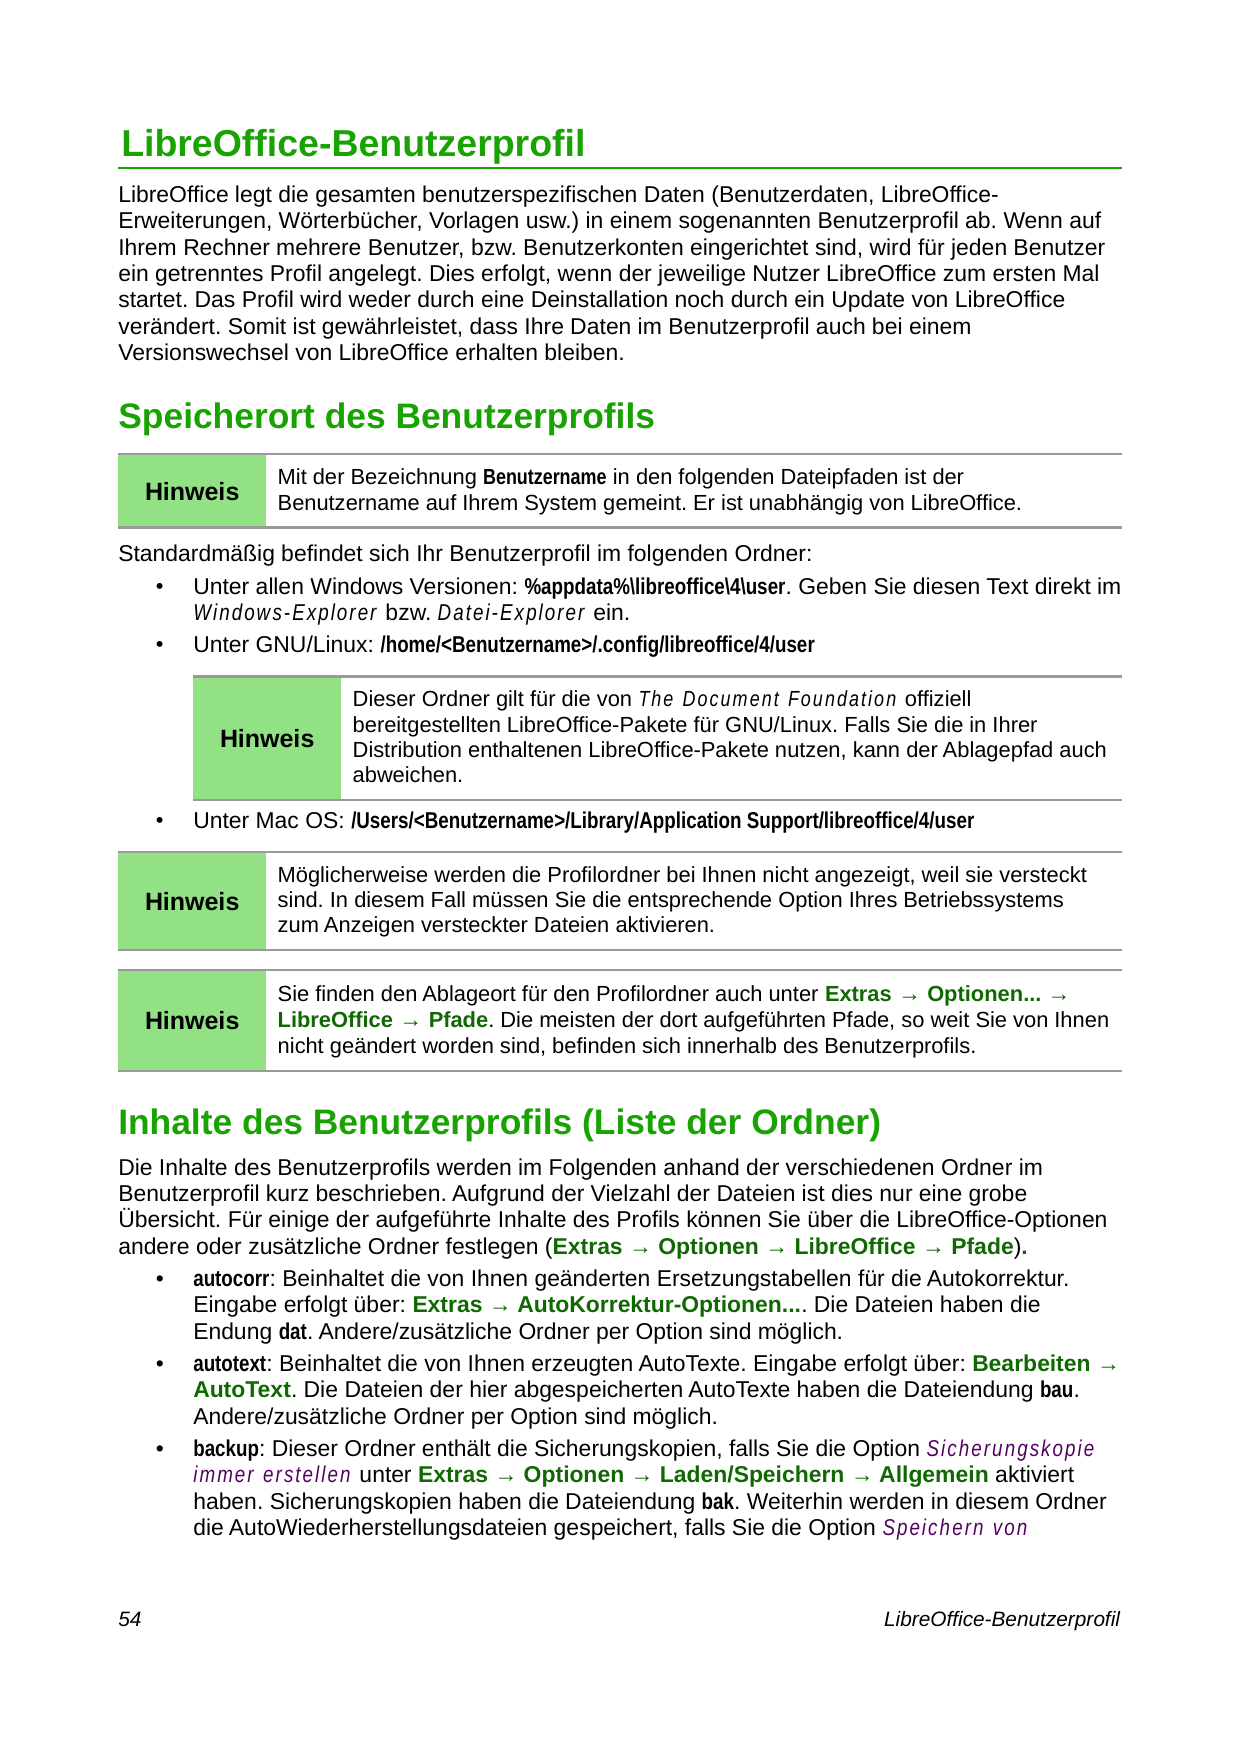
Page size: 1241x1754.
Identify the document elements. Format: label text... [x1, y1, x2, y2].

list autotext: Beinhaltet die von Ihnen erzeugten AutoTexte. Eingabe erfolgt über: Bearbeiten → AutoText. Die Dateien der hier abgespeicherten AutoTexte haben die Dateiendung bau. Andere/zusätzliche Ordner per Option sind möglich. [156, 1350, 1122, 1429]
table_header Mit der Bezeichnung Benutzername in den folgenden Dateipfaden ist der Benutzername auf Ihrem System gemeint. Er ist unabhängig von LibreOffice. [266, 455, 1122, 526]
list Unter Mac OS: /Users/<Benutzername>/Library/Application Support/libreoffice/4/user [156, 807, 1122, 833]
table_header Hinweis [118, 853, 266, 949]
subtitle LibreOffice-Benutzerprofil [118, 118, 1122, 167]
table_header Möglicherweise werden die Profilordner bei Ihnen nicht angezeigt, weil sie versteckt sind. In diesem Fall müssen Sie die entsprechende Option Ihres Betriebssystems zum Anzeigen versteckter Dateien aktivieren. [266, 853, 1122, 949]
text Die Inhalte des Benutzerprofils werden im Folgenden anhand der verschiedenen Ordner im Benutzerprofil kurz beschrieben. Aufgrund der Vielzahl der Dateien ist dies nur eine grobe Übersicht. Für einige der aufgeführte Inhalte des Profils können Sie über die LibreOffice-Optionen andere oder zusätzliche Ordner festlegen (Extras → Optionen → LibreOffice → Pfade). [118, 1154, 1122, 1259]
list autocorr: Beinhaltet die von Ihnen geänderten Ersetzungstabellen für die Autokorrektur. Eingabe erfolgt über: Extras → AutoKorrektur-Optionen.... Die Dateien haben die Endung dat. Andere/zusätzliche Ordner per Option sind möglich. [156, 1265, 1122, 1344]
table_header Sie finden den Ablageort für den Profilordner auch unter Extras → Optionen... → LibreOffice → Pfade. Die meisten der dort aufgeführten Pfade, so weit Sie von Ihnen nicht geändert worden sind, befinden sich innerhalb des Benutzerprofils. [266, 971, 1122, 1070]
list backup: Dieser Ordner enthält die Sicherungskopien, falls Sie die Option Sicherungskopie immer erstellen unter Extras → Optionen → Laden/Speichern → Allgemein aktiviert haben. Sicherungskopien haben die Dateiendung bak. Weiterhin werden in diesem Ordner die AutoWiederherstellungsdateien gespeichert, falls Sie die Option Speichern von [156, 1435, 1122, 1541]
table_header Hinweis [118, 455, 266, 526]
list Unter allen Windows Versionen: %appdata%\libreoffice\4\user. Geben Sie diesen Text direkt im Windows-Explorer bzw. Datei-Explorer ein. [156, 573, 1122, 625]
table_header Dieser Ordner gilt für die von The Document Foundation offiziell bereitgestellten LibreOffice-Pakete für GNU/Linux. Falls Sie die in Ihrer Distribution enthaltenen LibreOffice-Pakete nutzen, kann der Ablagepfad auch abweichen. [341, 678, 1122, 799]
list Unter GNU/Linux: /home/<Benutzername>/.config/libreoffice/4/user [156, 631, 1122, 658]
text LibreOffice legt die gesamten benutzerspezifischen Daten (Benutzerdaten, LibreOffice-Erweiterungen, Wörterbücher, Vorlagen usw.) in einem sogenannten Benutzerprofil ab. Wenn auf Ihrem Rechner mehrere Benutzer, bzw. Benutzerkonten eingerichtet sind, wird für jeden Benutzer ein getrenntes Profil angelegt. Dies erfolgt, wenn der jeweilige Nutzer LibreOffice zum ersten Mal startet. Das Profil wird weder durch eine Deinstallation noch durch ein Update von LibreOffice verändert. Somit ist gewährleistet, dass Ihre Daten im Benutzerprofil auch bei einem Versionswechsel von LibreOffice erhalten bleiben. [118, 181, 1122, 365]
table_header Hinweis [118, 971, 266, 1070]
subtitle Speicherort des Benutzerprofils [118, 395, 1122, 436]
subtitle Inhalte des Benutzerprofils (Liste der Ordner) [118, 1101, 1122, 1142]
text Standardmäßig befindet sich Ihr Benutzerprofil im folgenden Ordner: [118, 540, 1122, 567]
table_header Hinweis [193, 678, 341, 799]
